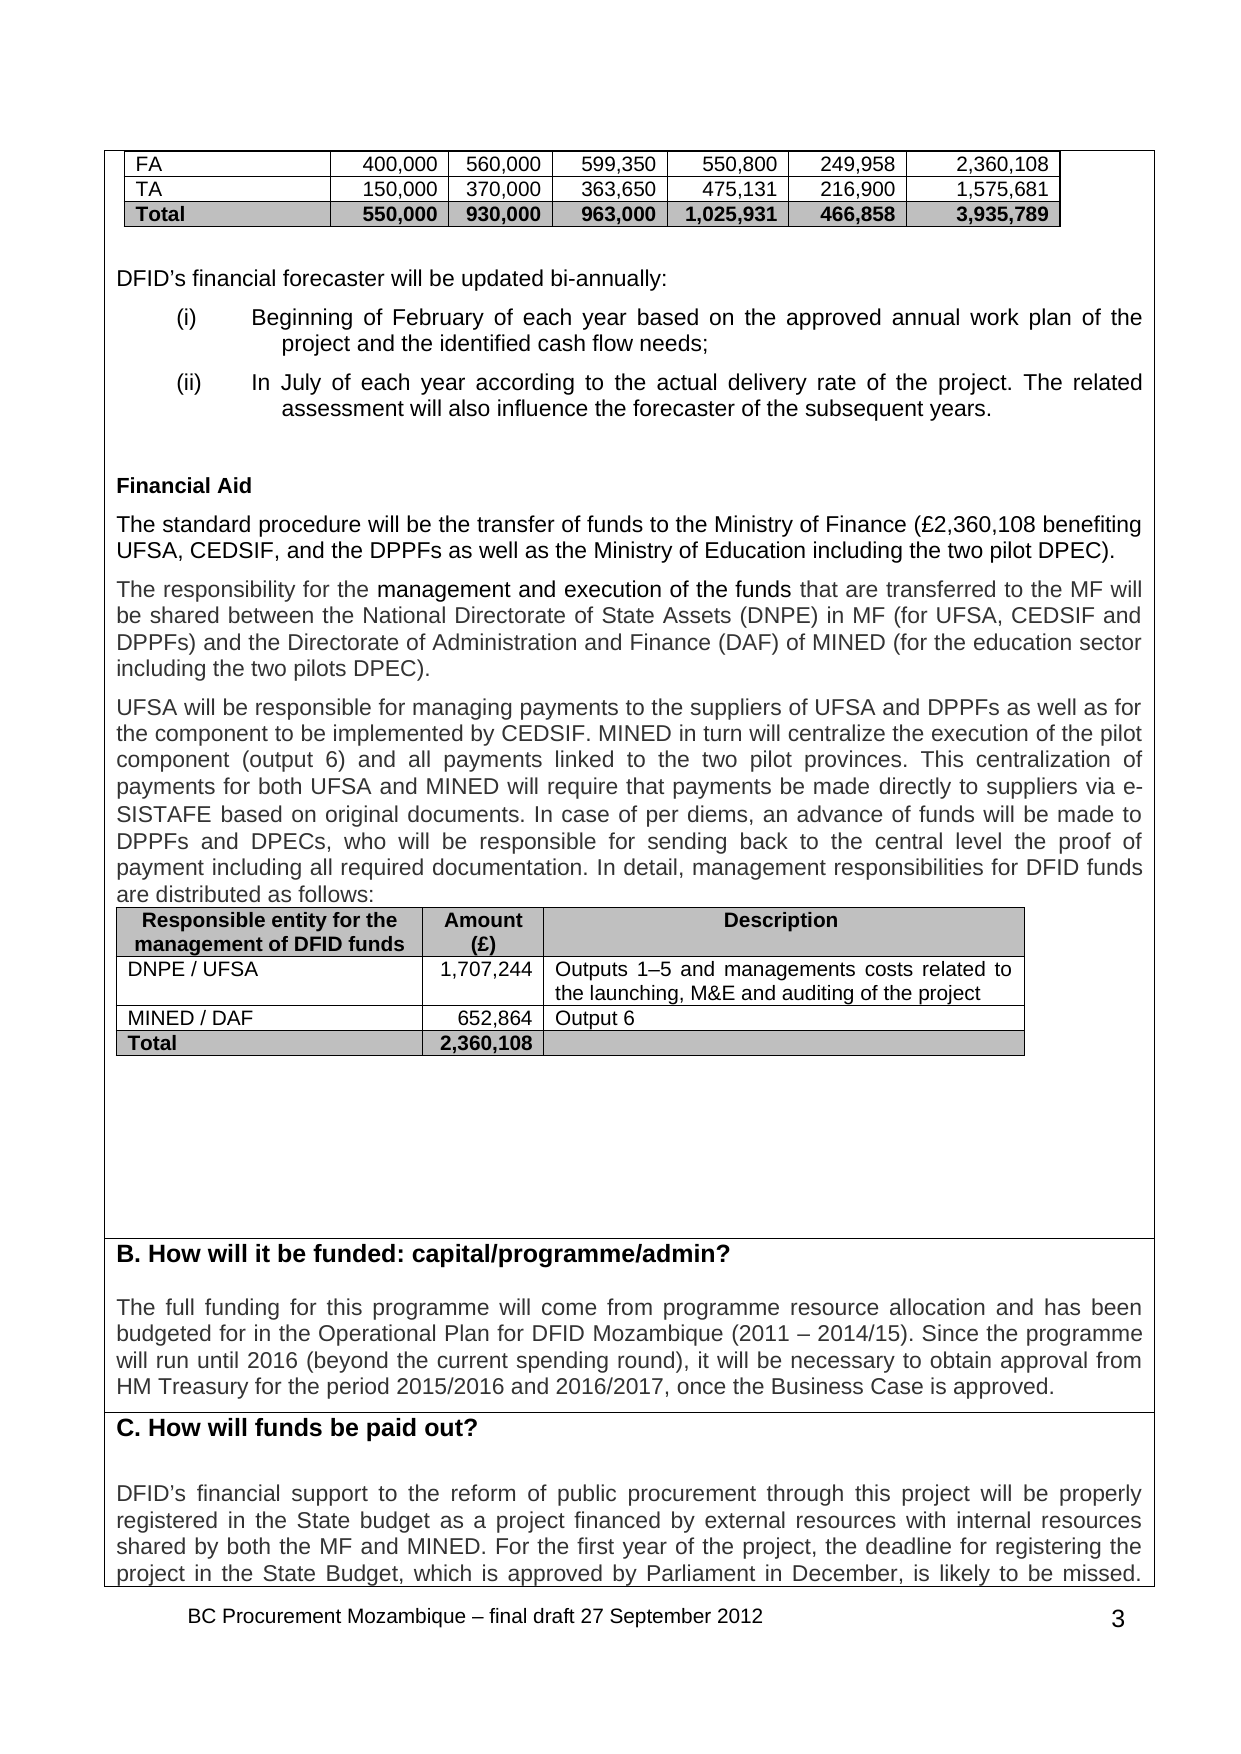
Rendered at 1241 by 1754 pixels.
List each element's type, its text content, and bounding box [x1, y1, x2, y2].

table_cell 1,025,931 [668, 202, 788, 226]
table_header DFID’s financial forecaster will be updated bi-annually: Beginning of February of each year based on the approved annual work plan of the project and the identified cash flow needs; In July of each year according to the actual delivery rate of the project. The related assessment will also influence the forecaster of the subsequent years. Financial Aid The standard procedure will be the transfer of funds to the Ministry of Finance (£2,360,108 benefiting UFSA, CEDSIF, and the DPPFs as well as the Ministry of Education including the two pilot DPEC). The responsibility for the management and execution of the funds that are transferred to the MF will be shared between the National Directorate of State Assets (DNPE) in MF (for UFSA, CEDSIF and DPPFs) and the Directorate of Administration and Finance (DAF) of MINED (for the education sector including the two pilots DPEC). UFSA will be responsible for managing payments to the suppliers of UFSA and DPPFs as well as for the component to be implemented by CEDSIF. MINED in turn will centralize the execution of the pilot component (output 6) and all payments linked to the two pilot provinces. This centralization of payments for both UFSA and MINED will require that payments be made ​​directly to suppliers via e-SISTAFE based on original documents. In case of per diems, an advance of funds will be made to DPPFs and DPECs, who will be responsible for sending back to the central level the proof of payment including all required documentation. In detail, management responsibilities for DFID funds are distributed as follows: [105, 151, 1154, 1238]
table_cell [544, 1031, 1024, 1055]
table_cell 2,360,108 [423, 1031, 543, 1055]
table_cell DNPE / UFSA [117, 957, 422, 1005]
table_cell FA [125, 152, 330, 176]
table_cell 2,360,108 [907, 152, 1059, 176]
table_cell 363,650 [553, 177, 667, 201]
table_cell 370,000 [449, 177, 552, 201]
table_cell 1,575,681 [907, 177, 1059, 201]
table_cell 963,000 [553, 202, 667, 226]
table_cell Total [125, 202, 330, 226]
table_cell 400,000 [331, 152, 448, 176]
table_cell C. How will funds be paid out? DFID’s financial support to the reform of public procurement through this project will be properly registered in the State budget as a project financed by external resources with internal resources shared by both the MF and MINED. For the first year of the project, the deadline for registering the project in the State Budget, which is approved by Parliament in December, is likely to be missed. This, however, will not constitute an impediment since projects financed by external resources can be registered into e-SISTAFE and executed in-year i.e. even after the budget has been approved. The funds will be transferred to the multi-currency single treasury account (CUT), and project expenditures to contractors and suppliers will be processed through the electronic public financial management system e-SISTAFE and reported in aggregate form in the State’s Accounts (budget execution reports - REOs and general state account - CGE). In terms of flow of funds, DFID will transfer the funds destined to both institutions to a Forex account that will be indicated by the Ministry of Finance for this project. The funds will then be transferred to the CUT and registered in State Budget as a project financed by external resources linked to a budget unit - DNPE. At the beginning of each year, after approval of the budget, the portion of the funds relative to the component of the Education Sector pilot will be decentralized to MINED for implementation of the planned activities. The implementation of the project in the two institutions will be reflected in the Quarterly Budget Execution Reports. Diagram on the flow of funds This programme will be subject to a detailed annual planning and budgeting exercise that will clearly define the annual cost of the programme by funding source, disaggregating the respective contributions of the Government (MoF and MoE) and DFID. In addition to the bilateral agreement with the GoM (Exchange of Letters), a MoU will be signed between UFSA, MINED and DFID which will set out the roles and responsibilities of each stakeholder, related planning, accounting and reporting requirements, and the terms in which the funds will be made available. UFSA must send requests for disbursement of funds for all project components (including funds for the education sector) to DFID on a bi-annual basis, according to the agreed schedule and with reference to the products to be financed. DFID funds will be disbursed upon submission of request of funds including the following documents approved by the Partner Committee: the progress report including the financial report for the previous period in line with the agreed formats in the MoU to be signed by DFID, MF and MINED the annual workplan, budget and expected cash flow of the project for the subsequent period All plans and project reports will be joint documents from UFSA and MINED, under the overall coordination of UFSA. DFID will ensure that funds will only be disbursed if the remaining balance from the previous disbursement is lower than 25%. In case, all funds disbursed in the previous period have been spent prior to the mid-year Partner Committee meeting, the second disbursement of the year can be made exceptionally without approval of the submitted documentation by the Partner Committee. [105, 1413, 1154, 1586]
table_cell 560,000 [449, 152, 552, 176]
table_header Description [544, 908, 1024, 956]
table_cell B. How will it be funded: capital/programme/admin? The full funding for this programme will come from programme resource allocation and has been budgeted for in the Operational Plan for DFID Mozambique (2011 – 2014/15). Since the programme will run until 2016 (beyond the current spending round), it will be necessary to obtain approval from HM Treasury for the period 2015/2016 and 2016/2017, once the Business Case is approved. [105, 1239, 1154, 1412]
table_cell 652,864 [423, 1006, 543, 1030]
table_cell 3,935,789 [907, 202, 1059, 226]
table_cell 599,350 [553, 152, 667, 176]
table_cell 150,000 [331, 177, 448, 201]
table_cell Outputs 1–5 and managements costs related to the launching, M&E and auditing of the project [544, 957, 1024, 1005]
table_cell TA [125, 177, 330, 201]
table_header Amount (£) [423, 908, 543, 956]
table_cell MINED / DAF [117, 1006, 422, 1030]
table_cell 216,900 [789, 177, 906, 201]
table_cell 930,000 [449, 202, 552, 226]
table_cell 550,800 [668, 152, 788, 176]
table_cell Total [117, 1031, 422, 1055]
table_cell Output 6 [544, 1006, 1024, 1030]
table_cell 249,958 [789, 152, 906, 176]
table_header Responsible entity for the management of DFID funds [117, 908, 422, 956]
table_cell 550,000 [331, 202, 448, 226]
table_cell 475,131 [668, 177, 788, 201]
table_cell 466,858 [789, 202, 906, 226]
table_cell 1,707,244 [423, 957, 543, 1005]
